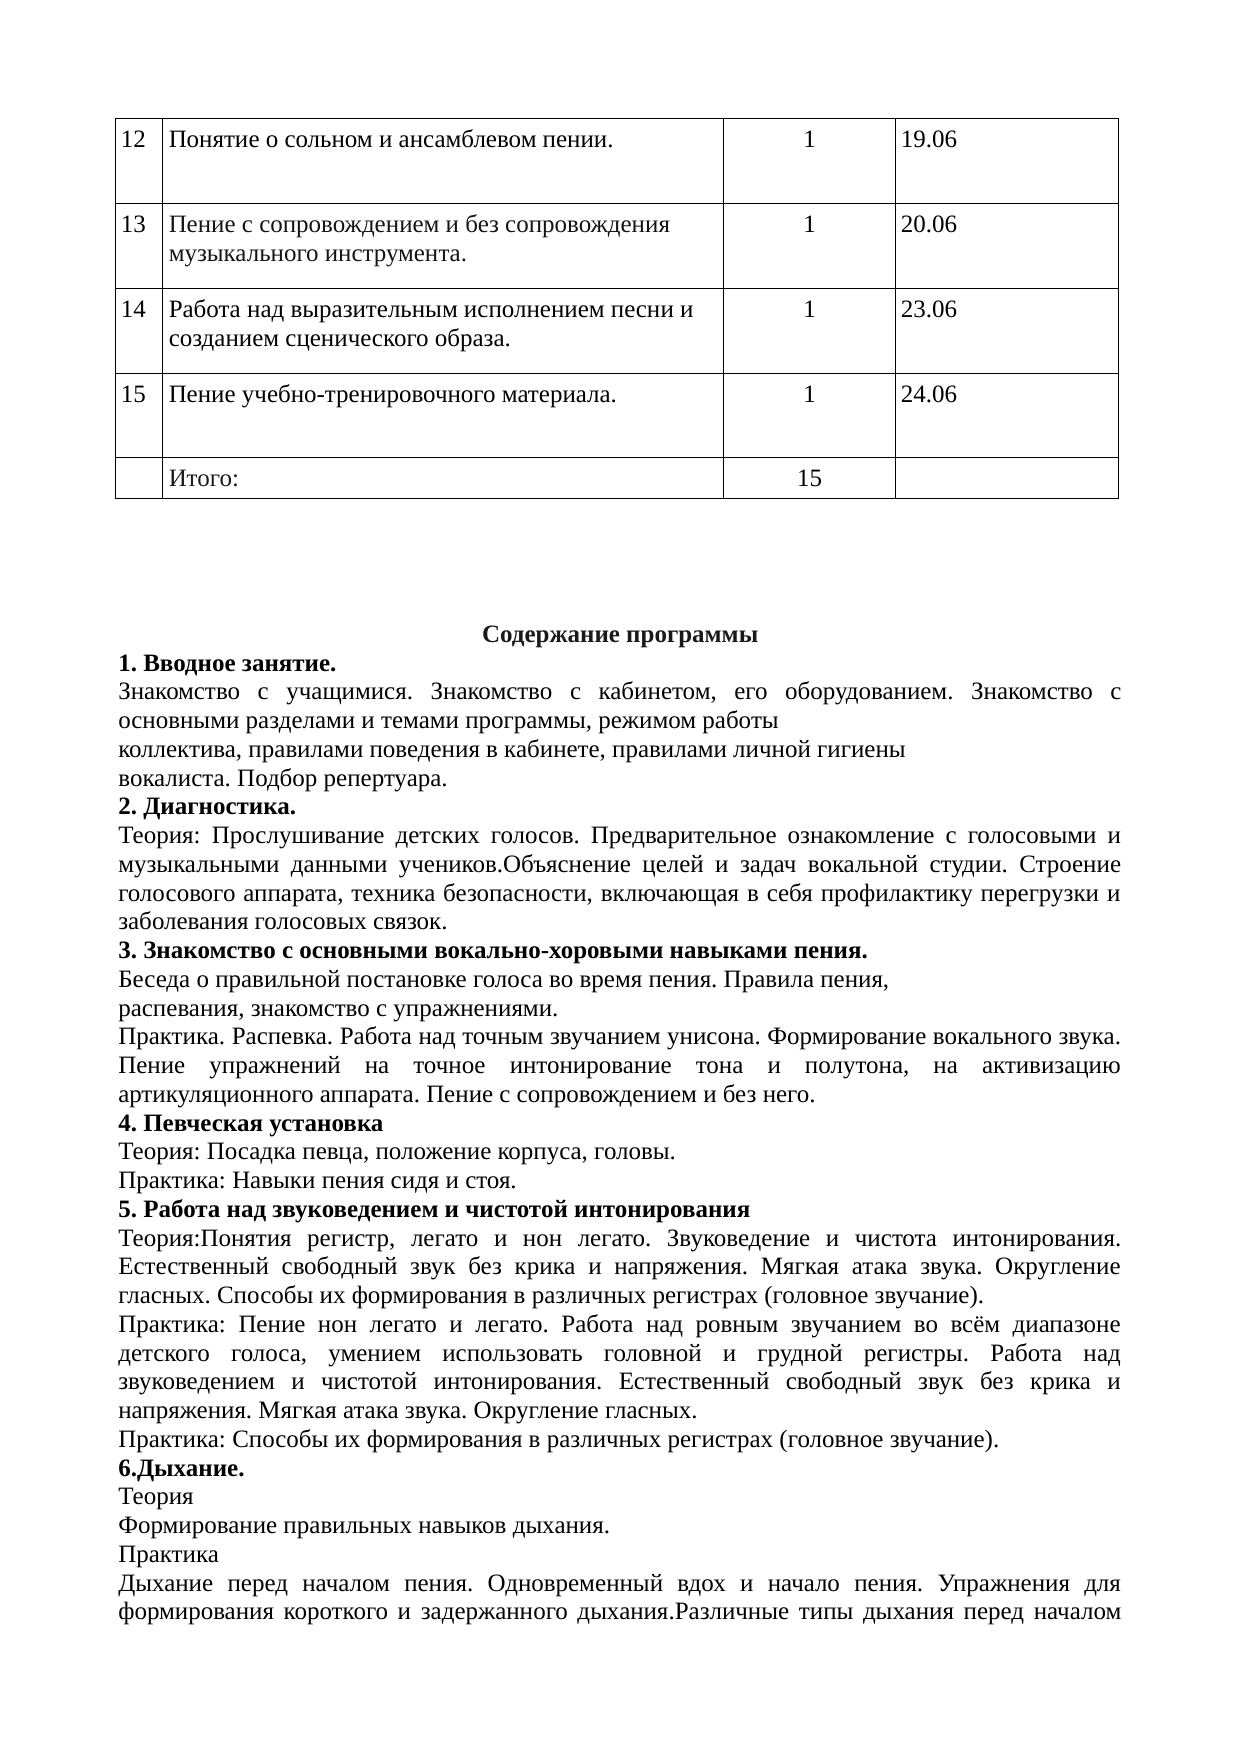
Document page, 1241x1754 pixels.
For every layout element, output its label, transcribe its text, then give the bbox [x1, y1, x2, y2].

text Формирование правильных навыков дыхания. [118, 1510, 1122, 1539]
table_cell 1 [724, 204, 895, 288]
table_cell 15 [724, 458, 895, 498]
text вокалиста. Подбор репертуара. [118, 763, 1122, 791]
text Знакомство с учащимися. Знакомство с кабинетом, его оборудованием. Знакомство с основными разделами и темами программы, режимом работы [118, 676, 1122, 734]
table_cell [896, 458, 1118, 498]
text распевания, знакомство с упражнениями. [118, 993, 1122, 1021]
table_cell Пение учебно-тренировочного материала. [163, 374, 723, 457]
text коллектива, правилами поведения в кабинете, правилами личной гигиены [118, 734, 1122, 763]
table_cell 13 [116, 204, 162, 288]
text 1. Вводное занятие. [118, 648, 1122, 676]
text Беседа о правильной постановке голоса во время пения. Правила пения, [118, 964, 1122, 993]
table_cell 14 [116, 289, 162, 372]
table_cell 1 [724, 119, 895, 203]
text Практика. Распевка. Работа над точным звучанием унисона. Формирование вокального звука. Пение упражнений на точное интонирование тона и полутона, на активизацию артикуляционного аппарата. Пение с сопровождением и без него. [118, 1021, 1122, 1108]
text 3. Знакомство с основными вокально-хоровыми навыками пения. [118, 935, 1122, 964]
table_cell Итого: [163, 458, 723, 498]
table_cell 24.06 [896, 374, 1118, 457]
table_cell 15 [116, 374, 162, 457]
table_cell Работа над выразительным исполнением песни и созданием сценического образа. [163, 289, 723, 372]
table_cell 1 [724, 289, 895, 372]
text 5. Работа над звуковедением и чистотой интонирования [118, 1194, 1122, 1223]
text Практика: Навыки пения сидя и стоя. [118, 1165, 1122, 1194]
table_cell Пение с сопровождением и без сопровождения музыкального инструмента. [163, 204, 723, 288]
text Теория [118, 1481, 1122, 1510]
text Теория: Посадка певца, положение корпуса, головы. [118, 1136, 1122, 1165]
text Практика: Пение нон легато и легато. Работа над ровным звучанием во всём диапазоне детского голоса, умением использовать головной и грудной регистры. Работа над звуковедением и чистотой интонирования. Естественный свободный звук без крика и напряжения. Мягкая атака звука. Округление гласных. [118, 1309, 1122, 1424]
text Теория:Понятия регистр, легато и нон легато. Звуковедение и чистота интонирования. Естественный свободный звук без крика и напряжения. Мягкая атака звука. Округление гласных. Способы их формирования в различных регистрах (головное звучание). [118, 1223, 1122, 1309]
text Содержание программы [118, 619, 1122, 648]
text Дыхание перед началом пения. Одновременный вдох и начало пения. Упражнения для формирования короткого и задержанного дыхания.Различные типы дыхания перед началом [118, 1568, 1122, 1625]
text Практика: Способы их формирования в различных регистрах (головное звучание). [118, 1424, 1122, 1453]
table_cell 12 [116, 119, 162, 203]
text Практика [118, 1539, 1122, 1568]
text 4. Певческая установка [118, 1108, 1122, 1136]
table_cell 23.06 [896, 289, 1118, 372]
table_cell 19.06 [896, 119, 1118, 203]
text Теория: Прослушивание детских голосов. Предварительное ознакомление с голосовыми и музыкальными данными учеников.Объяснение целей и задач вокальной студии. Строение голосового аппарата, техника безопасности, включающая в себя профилактику перегрузки и заболевания голосовых связок. [118, 820, 1122, 935]
table_cell 1 [724, 374, 895, 457]
table_cell Понятие о сольном и ансамблевом пении. [163, 119, 723, 203]
table_cell 20.06 [896, 204, 1118, 288]
text 6.Дыхание. [118, 1453, 1122, 1481]
text 2. Диагностика. [118, 791, 1122, 820]
table_cell [116, 458, 162, 498]
